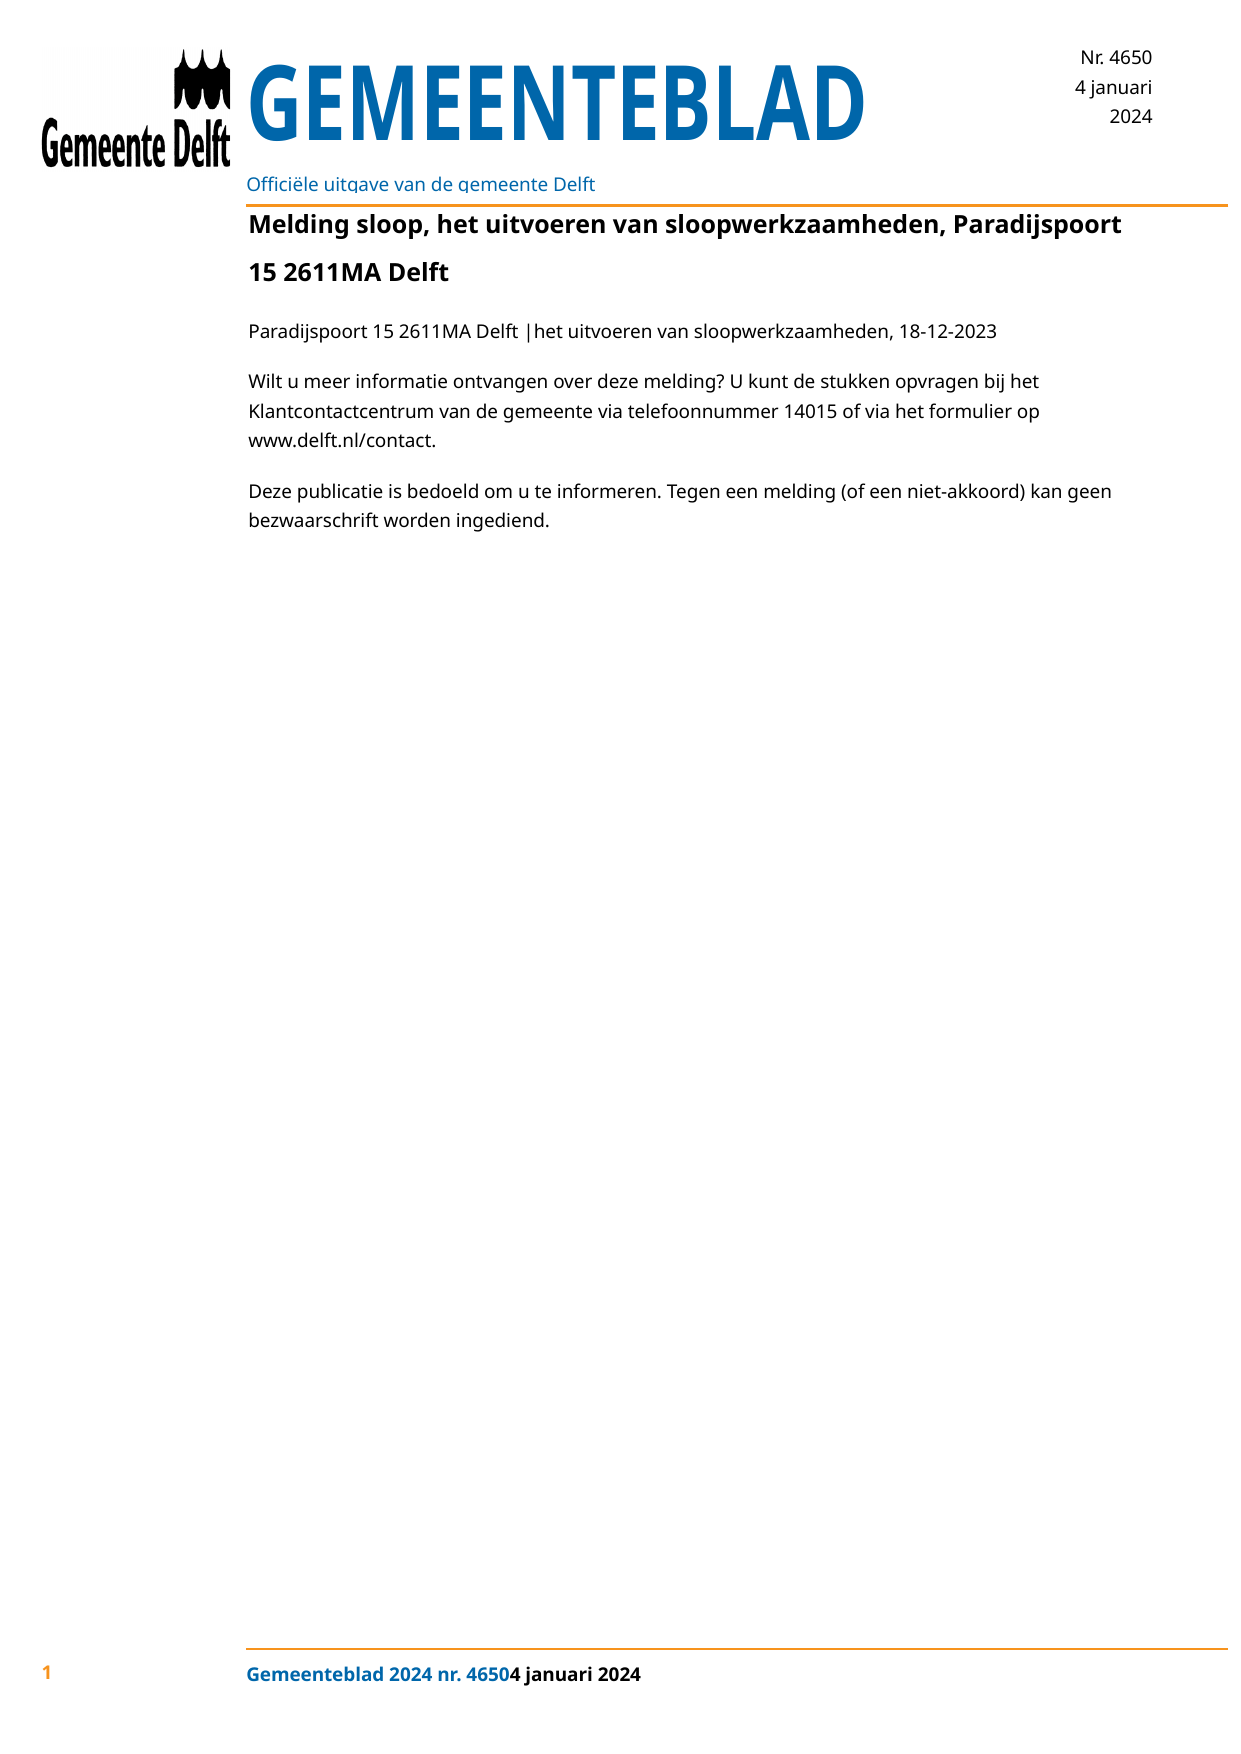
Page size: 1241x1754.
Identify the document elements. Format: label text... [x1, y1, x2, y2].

text Paradijspoort 15 2611MA Delft |het uitvoeren van sloopwerkzaamheden, 18-12-2023 [248, 318, 1152, 344]
text Deze publicatie is bedoeld om u te informeren. Tegen een melding (of een niet-akkoord) kan geen bezwaarschrift worden ingediend. [248, 478, 1152, 533]
picture [41, 47, 231, 172]
text Wilt u meer informatie ontvangen over deze melding? U kunt de stukken opvragen bij het Klantcontactcentrum van de gemeente via telefoonnummer 14015 of via het formulier op www.delft.nl/contact. [248, 368, 1152, 453]
text Melding sloop, het uitvoeren van sloopwerkzaamheden, Paradijspoort 15 2611MA Delft [248, 207, 1152, 288]
